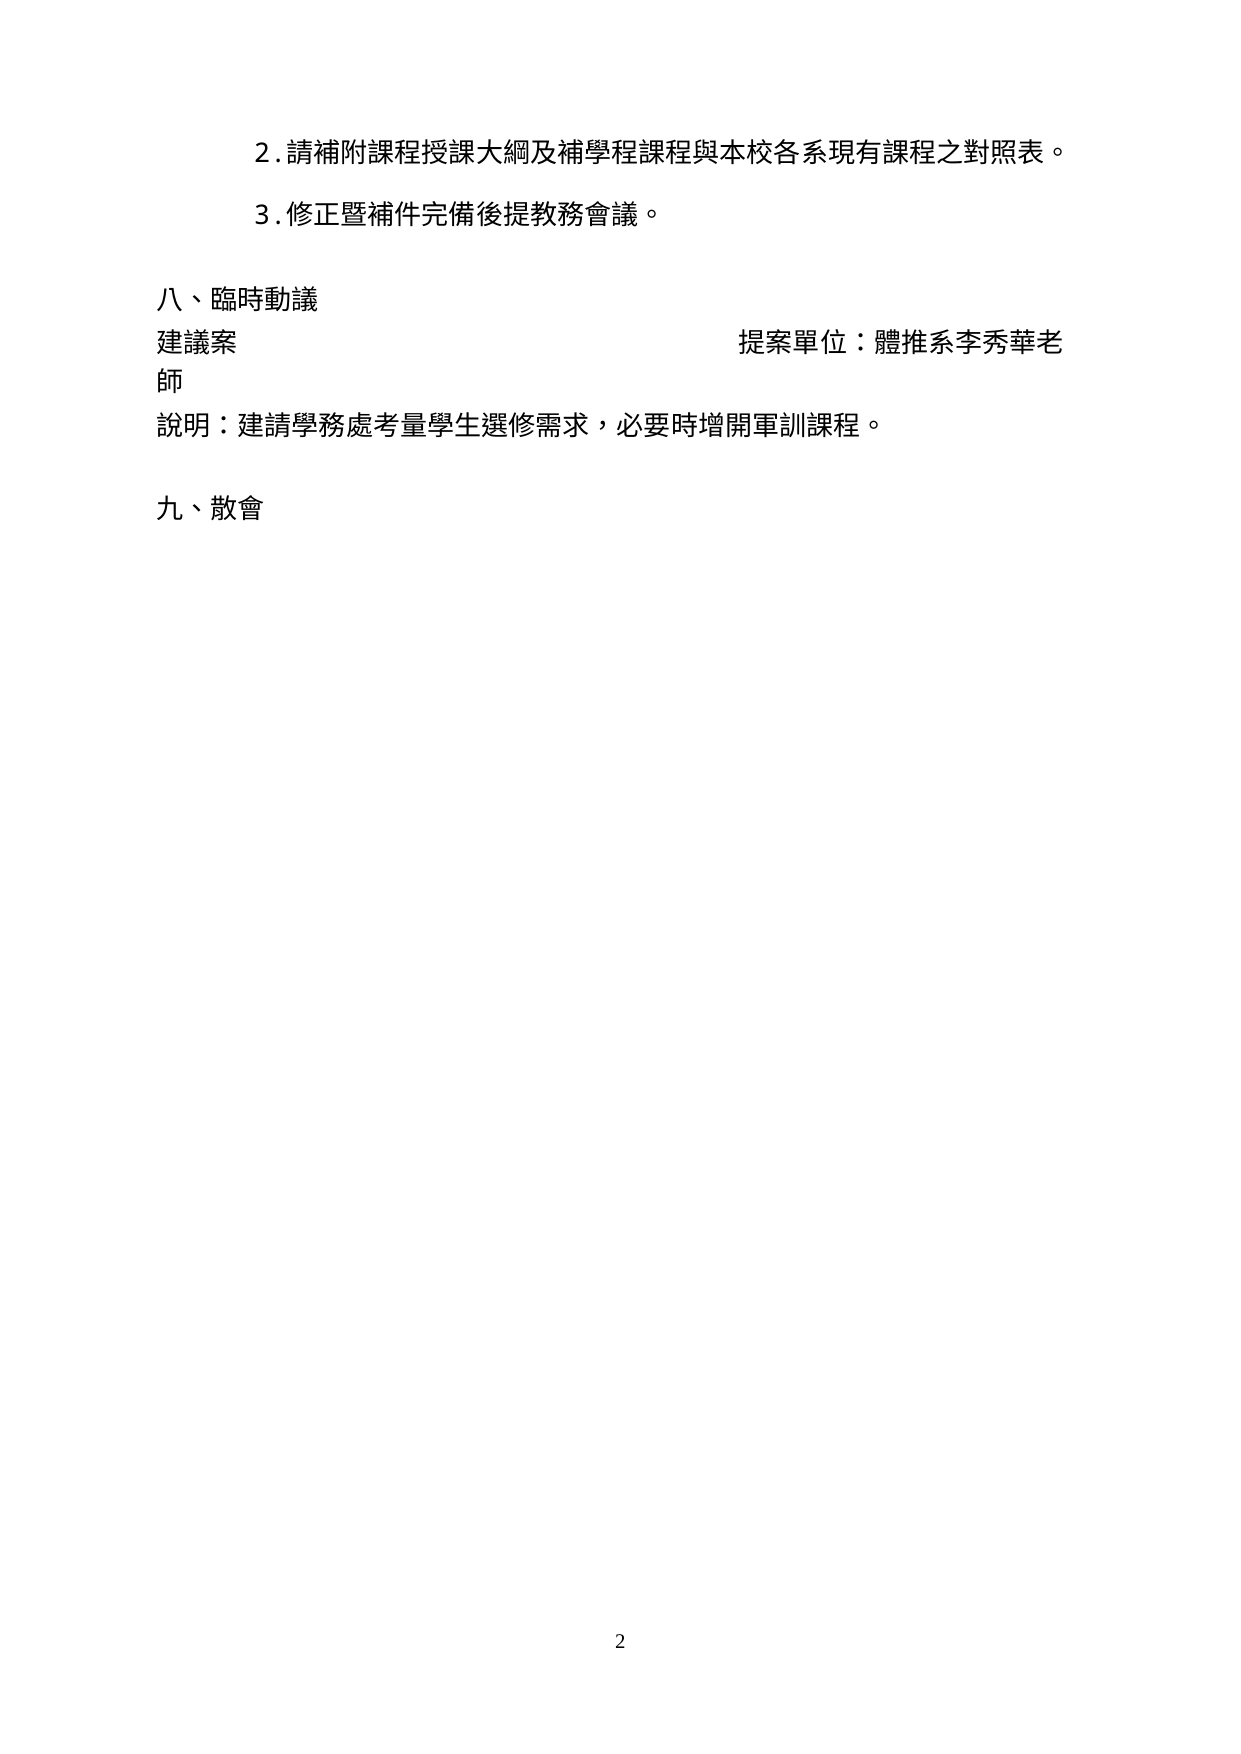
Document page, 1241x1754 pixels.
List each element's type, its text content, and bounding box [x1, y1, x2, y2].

text 建議案 提案單位：體推系李秀華老師 [156, 321, 1084, 400]
text 九、散會 [156, 487, 1084, 526]
text 3.修正暨補件完備後提教務會議。 [156, 171, 1084, 234]
text 2.請補附課程授課大綱及補學程課程與本校各系現有課程之對照表。 [156, 109, 1084, 171]
text 說明：建請學務處考量學生選修需求，必要時增開軍訓課程。 [156, 403, 1084, 443]
text 八、臨時動議 [156, 278, 1084, 317]
